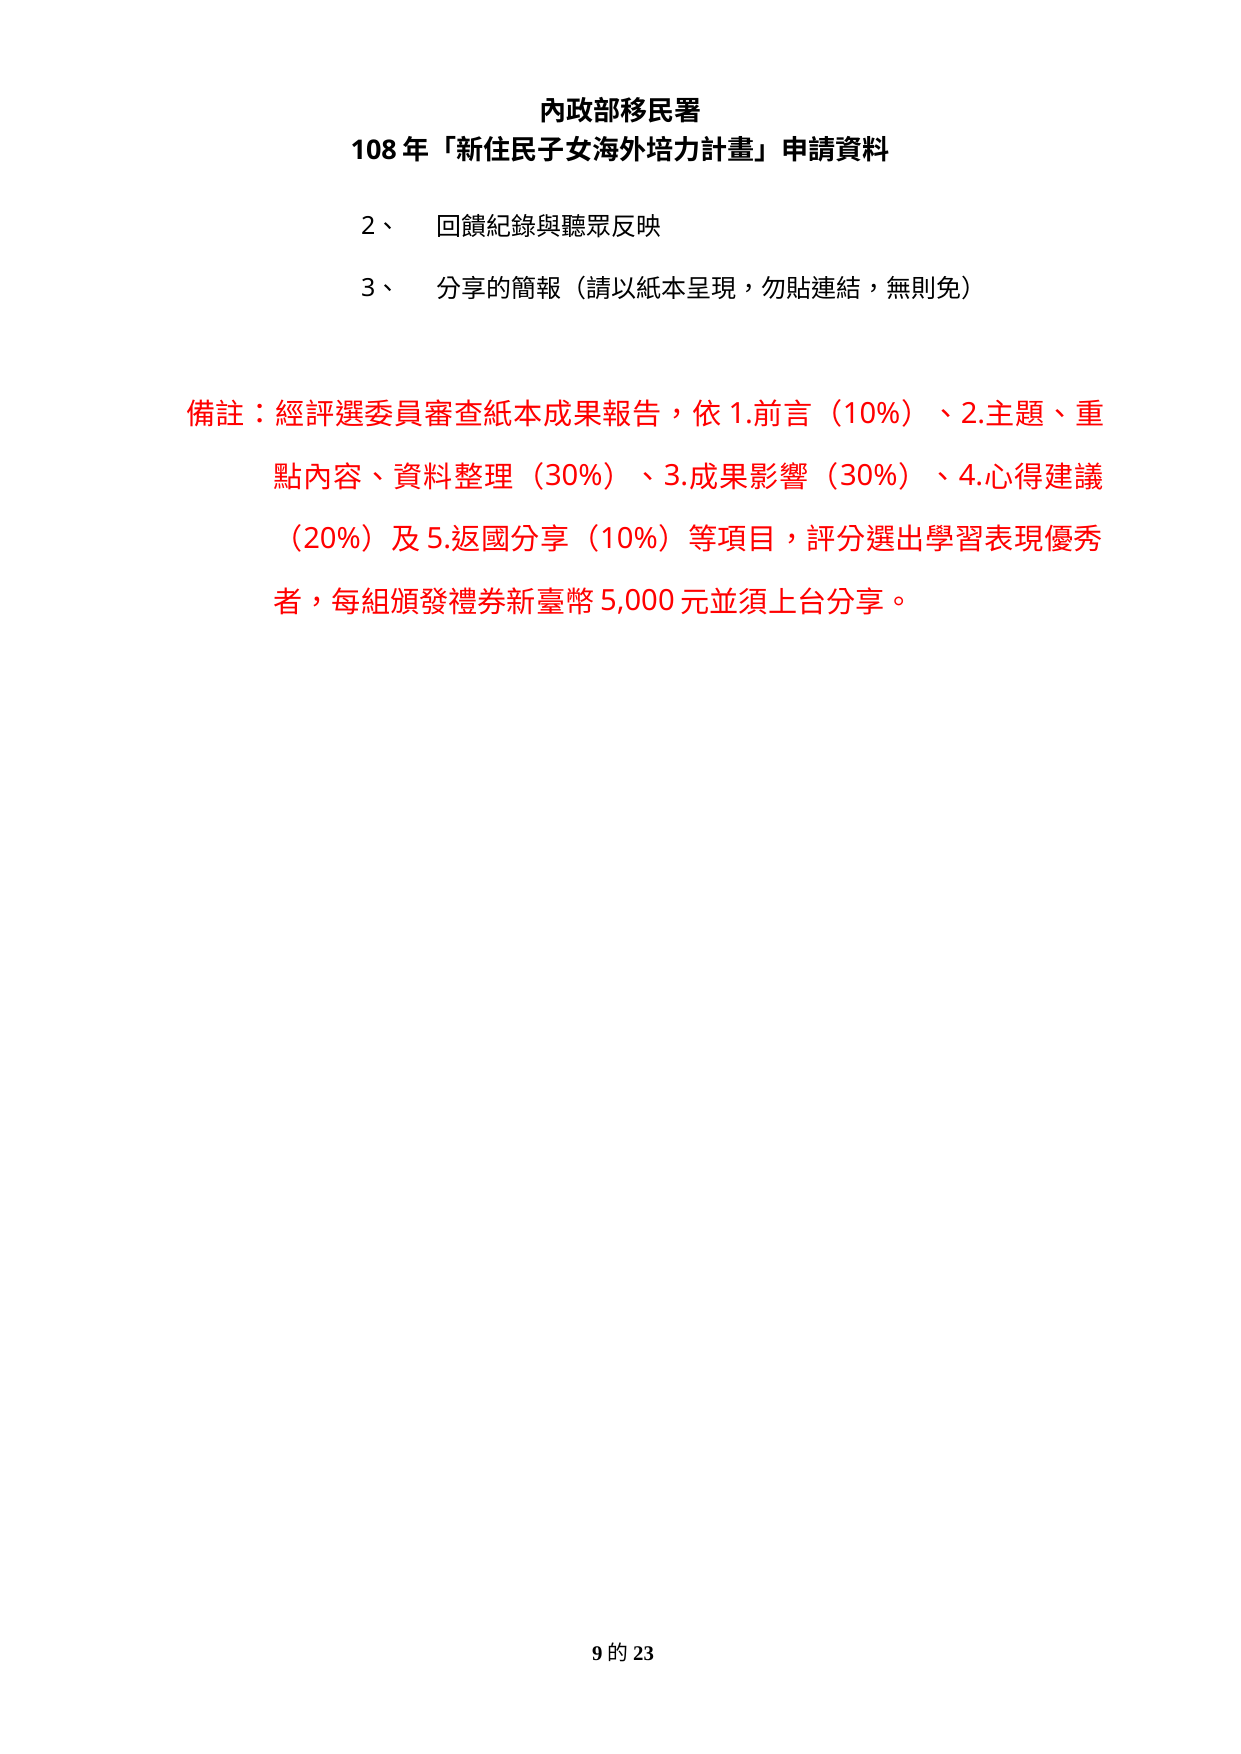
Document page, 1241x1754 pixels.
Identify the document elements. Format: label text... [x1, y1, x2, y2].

list 回饋紀錄與聽眾反映 [361, 183, 1104, 245]
text 備註：經評選委員審查紙本成果報告，依1.前言（10%）、2.主題、重點內容、資料整理（30%）、3.成果影響（30%）、4.心得建議（20%）及5.返國分享（10%）等項目，評分選出學習表現優秀者，每組頒發禮券新臺幣5,000元並須上台分享。 [186, 370, 1104, 620]
list 分享的簡報（請以紙本呈現，勿貼連結，無則免） [361, 245, 1104, 308]
